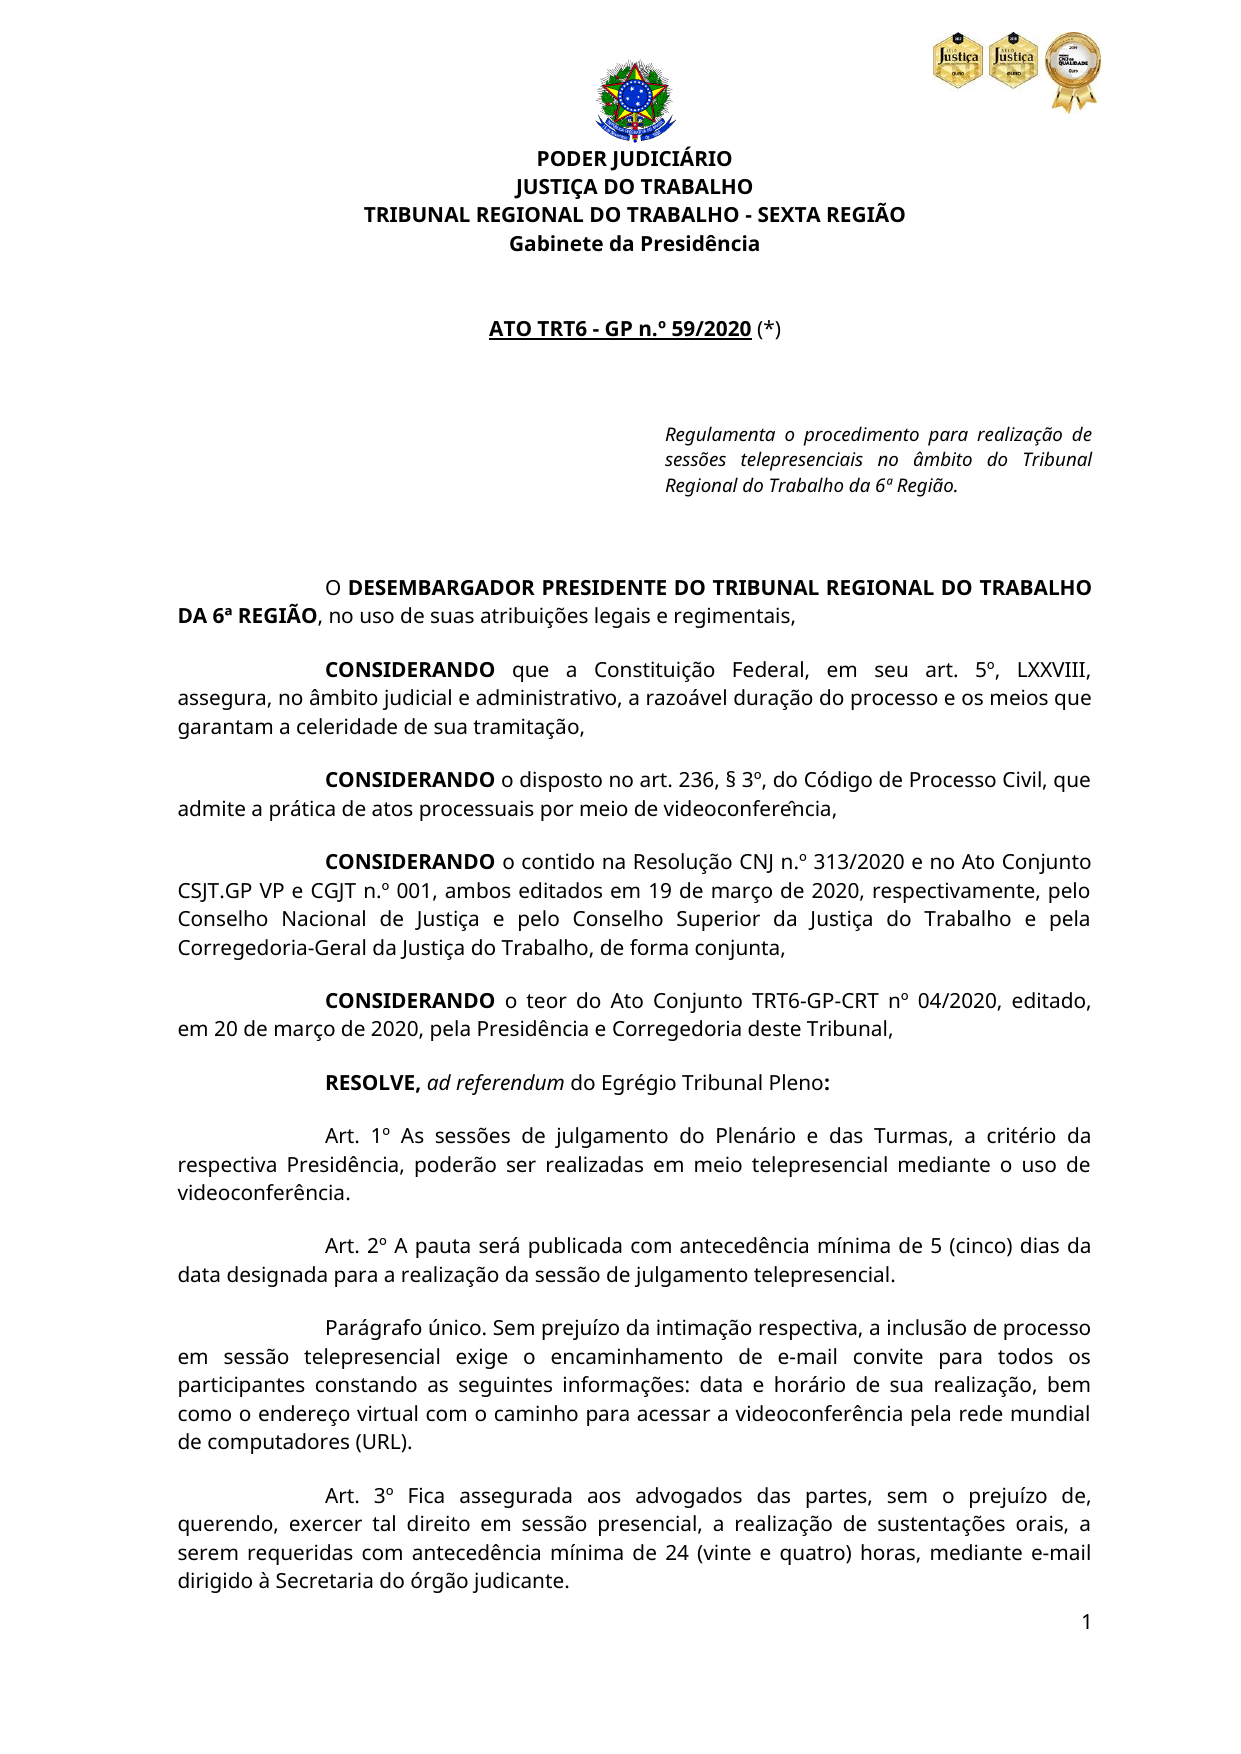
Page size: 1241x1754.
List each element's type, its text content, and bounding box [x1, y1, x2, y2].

text Regulamenta o procedimento para realização de sessões telepresenciais no âmbito do Tribunal Regional do Trabalho da 6ª Região. [665, 421, 1092, 498]
text Art. 3º Fica assegurada aos advogados das partes, sem o prejuízo de, querendo, exercer tal direito em sessão presencial, a realização de sustentações orais, a serem requeridas com antecedência mínima de 24 (vinte e quatro) horas, mediante e-mail dirigido à Secretaria do órgão judicante. [177, 1481, 1092, 1594]
text O DESEMBARGADOR PRESIDENTE DO TRIBUNAL REGIONAL DO TRABALHO DA 6ª REGIÃO, no uso de suas atribuições legais e regimentais, [177, 573, 1092, 630]
picture [591, 57, 678, 144]
text Art. 1º As sessões de julgamento do Plenário e das Turmas, a critério da respectiva Presidência, poderão ser realizadas em meio telepresencial mediante o uso de videoconferência. [177, 1121, 1092, 1207]
text CONSIDERANDO o teor do Ato Conjunto TRT6-GP-CRT nº 04/2020, editado, em 20 de março de 2020, pela Presidência e Corregedoria deste Tribunal, [177, 986, 1092, 1043]
text ATO TRT6 - GP n.º 59/2020 (*) [177, 314, 1092, 343]
text Parágrafo único. Sem prejuízo da intimação respectiva, a inclusão de processo em sessão telepresencial exige o encaminhamento de e-mail convite para todos os participantes constando as seguintes informações: data e horário de sua realização, bem como o endereço virtual com o caminho para acessar a videoconferência pela rede mundial de computadores (URL). [177, 1313, 1092, 1456]
text RESOLVE, ad referendum do Egrégio Tribunal Pleno: [177, 1068, 1092, 1096]
picture [933, 32, 1102, 114]
text CONSIDERANDO que a Constituição Federal, em seu art. 5º, LXXVIII, assegura, no âmbito judicial e administrativo, a razoável duração do processo e os meios que garantam a celeridade de sua tramitação, [177, 655, 1092, 740]
text Art. 2º A pauta será publicada com antecedência mínima de 5 (cinco) dias da data designada para a realização da sessão de julgamento telepresencial. [177, 1232, 1092, 1288]
text CONSIDERANDO o contido na Resolução CNJ n.º 313/2020 e no Ato Conjunto CSJT.GP VP e CGJT n.º 001, ambos editados em 19 de março de 2020, respectivamente, pelo Conselho Nacional de Justiça e pelo Conselho Superior da Justiça do Trabalho e pela Corregedoria-Geral da Justiça do Trabalho, de forma conjunta, [177, 847, 1092, 961]
text CONSIDERANDO o disposto no art. 236, § 3º, do Código de Processo Civil, que admite a prática de atos processuais por meio de videoconferência, [177, 765, 1092, 822]
